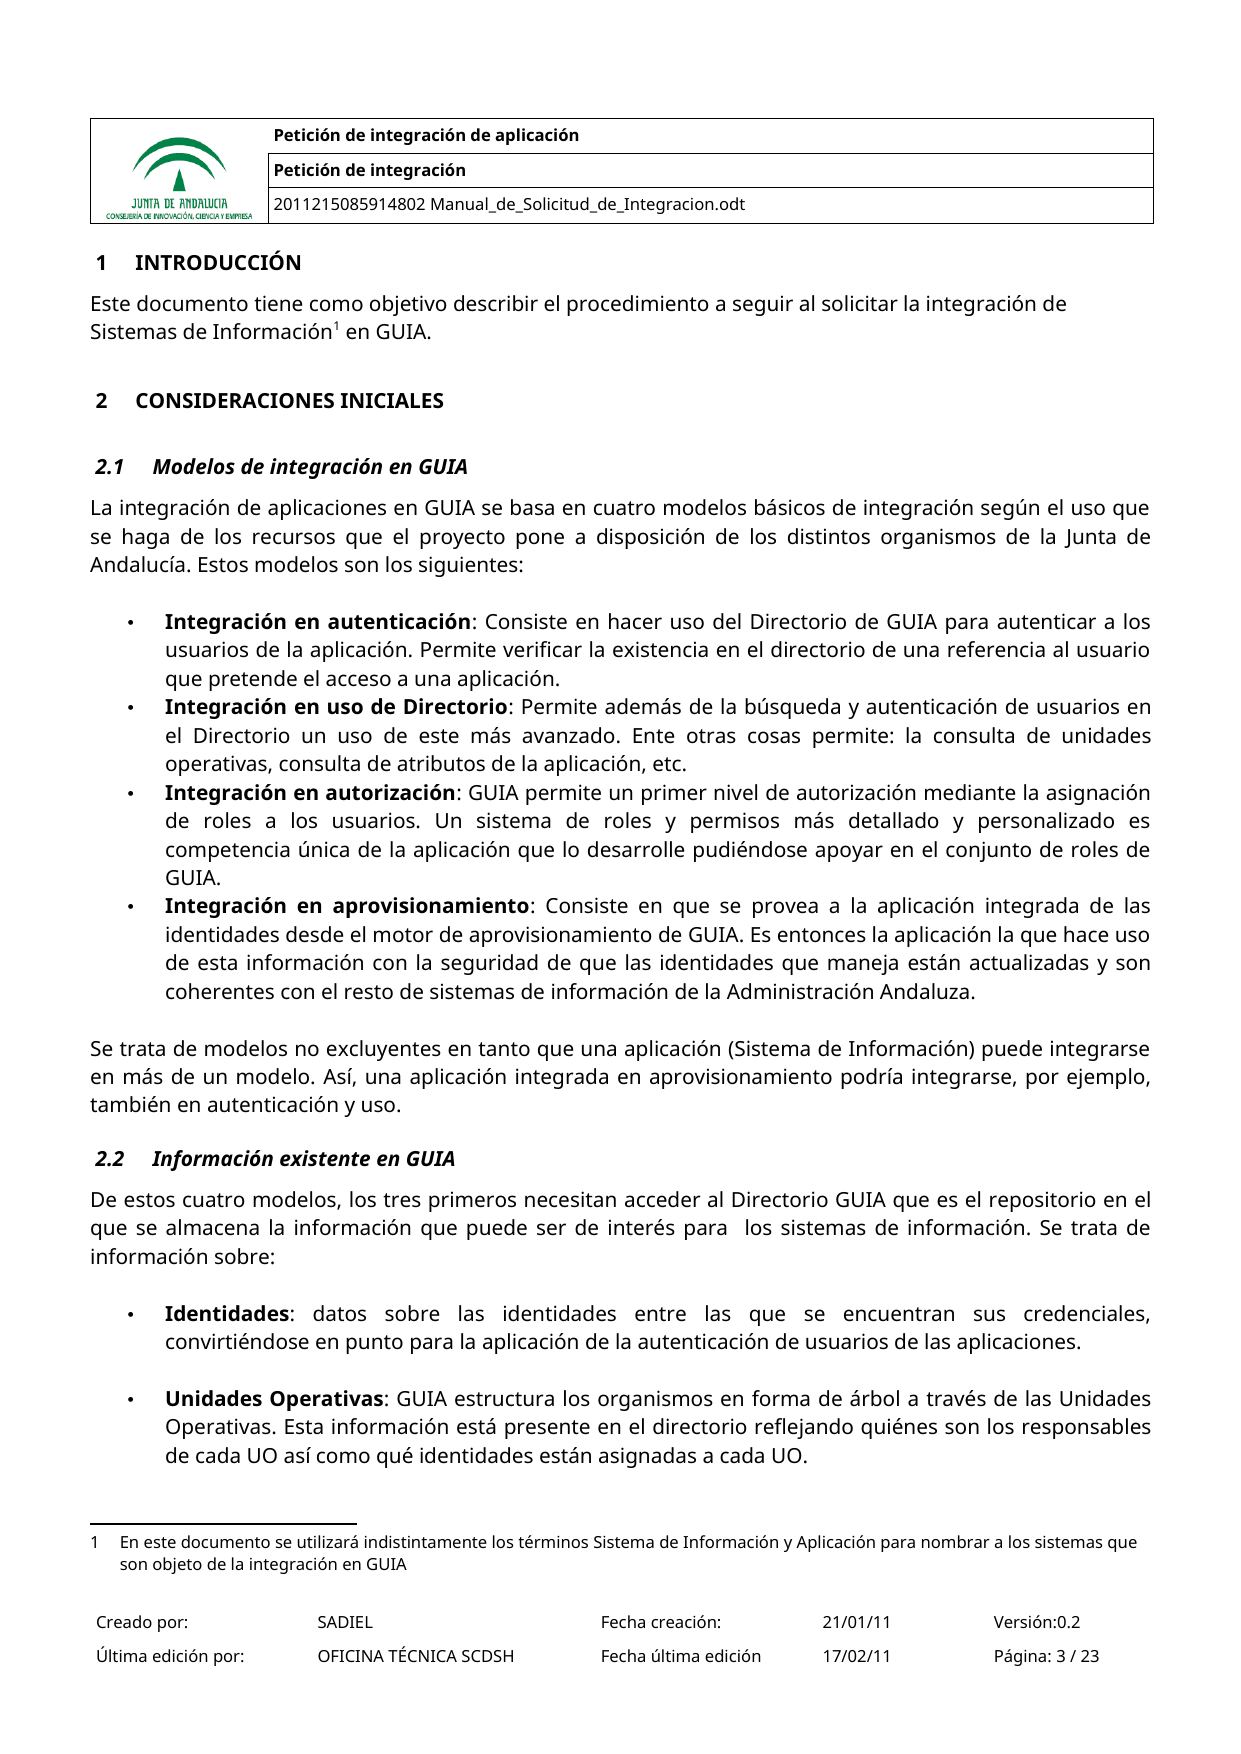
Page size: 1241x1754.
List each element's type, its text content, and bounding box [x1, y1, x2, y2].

text Se trata de modelos no excluyentes en tanto que una aplicación (Sistema de Información) puede integrarse en más de un modelo. Así, una aplicación integrada en aprovisionamiento podría integrarse, por ejemplo, también en autenticación y uso. [90, 1034, 1152, 1119]
subtitle INTRODUCCIÓN [90, 248, 1152, 276]
list Unidades Operativas: GUIA estructura los organismos en forma de árbol a través de las Unidades Operativas. Esta información está presente en el directorio reflejando quiénes son los responsables de cada UO así como qué identidades están asignadas a cada UO. [127, 1384, 1152, 1469]
text De estos cuatro modelos, los tres primeros necesitan acceder al Directorio GUIA que es el repositorio en el que se almacena la información que puede ser de interés para los sistemas de información. Se trata de información sobre: [90, 1185, 1152, 1270]
list Integración en autorización: GUIA permite un primer nivel de autorización mediante la asignación de roles a los usuarios. Un sistema de roles y permisos más detallado y personalizado es competencia única de la aplicación que lo desarrolle pudiéndose apoyar en el conjunto de roles de GUIA. [127, 778, 1152, 892]
subtitle Modelos de integración en GUIA [90, 452, 1152, 481]
text En este documento se utilizará indistintamente los términos Sistema de Información y Aplicación para nombrar a los sistemas que son objeto de la integración en GUIA [90, 1530, 1152, 1576]
text Este documento tiene como objetivo describir el procedimiento a seguir al solicitar la integración de Sistemas de Información en GUIA. [90, 289, 1152, 346]
list Integración en uso de Directorio: Permite además de la búsqueda y autenticación de usuarios en el Directorio un uso de este más avanzado. Ente otras cosas permite: la consulta de unidades operativas, consulta de atributos de la aplicación, etc. [127, 692, 1152, 778]
list Integración en autenticación: Consiste en hacer uso del Directorio de GUIA para autenticar a los usuarios de la aplicación. Permite verificar la existencia en el directorio de una referencia al usuario que pretende el acceso a una aplicación. [127, 607, 1152, 692]
list Identidades: datos sobre las identidades entre las que se encuentran sus credenciales, convirtiéndose en punto para la aplicación de la autenticación de usuarios de las aplicaciones. [127, 1299, 1152, 1356]
subtitle Información existente en GUIA [90, 1144, 1152, 1172]
text La integración de aplicaciones en GUIA se basa en cuatro modelos básicos de integración según el uso que se haga de los recursos que el proyecto pone a disposición de los distintos organismos de la Junta de Andalucía. Estos modelos son los siguientes: [90, 493, 1152, 579]
picture [104, 135, 253, 220]
subtitle CONSIDERACIONES INICIALES [90, 387, 1152, 415]
list Integración en aprovisionamiento: Consiste en que se provea a la aplicación integrada de las identidades desde el motor de aprovisionamiento de GUIA. Es entonces la aplicación la que hace uso de esta información con la seguridad de que las identidades que maneja están actualizadas y son coherentes con el resto de sistemas de información de la Administración Andaluza. [127, 892, 1152, 1005]
